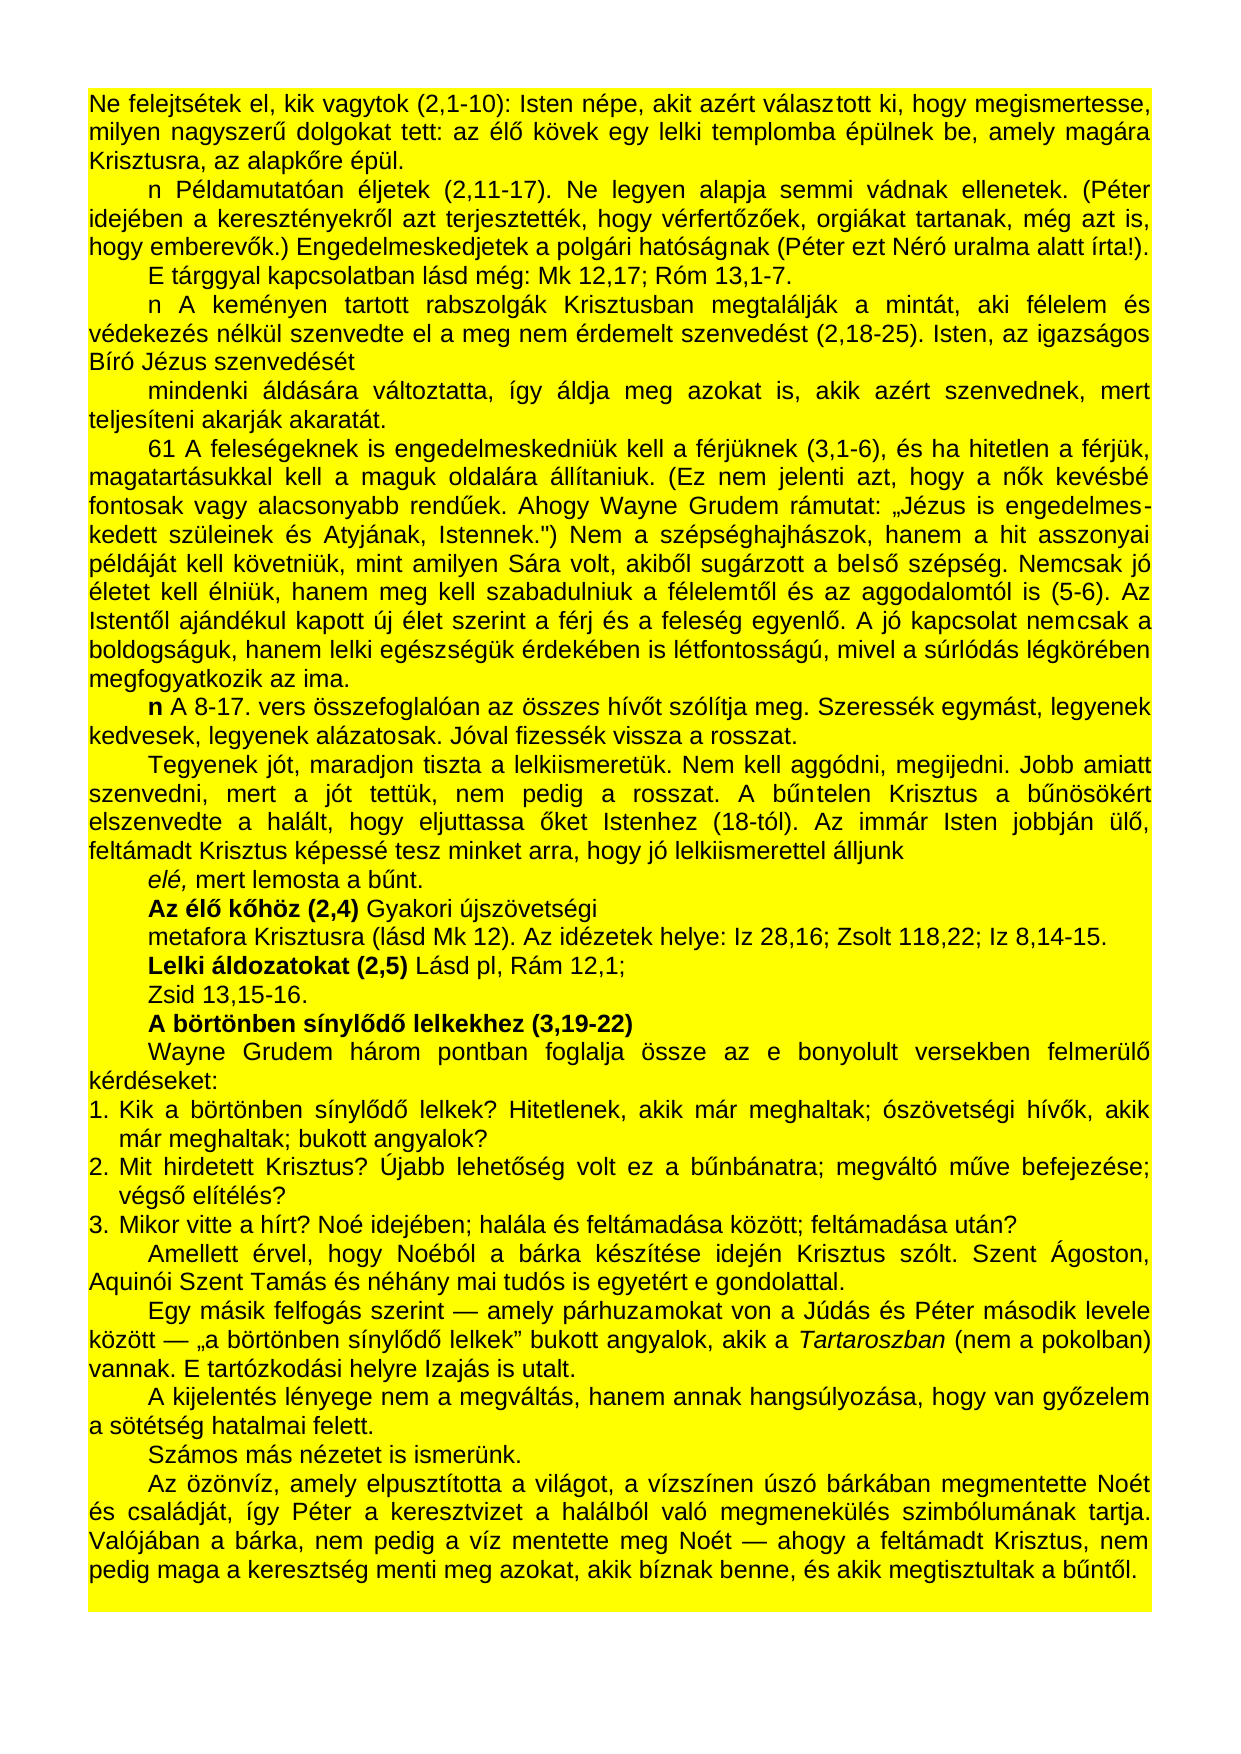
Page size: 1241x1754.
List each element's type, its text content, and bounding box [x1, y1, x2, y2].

text n A 8-17. vers összefoglalóan az összes hívőt szólítja meg. Szeressék egymást, legyenek kedvesek, legyenek alázato­sak. Jóval fizessék vissza a rosszat. [88, 692, 1152, 750]
list Mikor vitte a hírt? Noé idejében; halála és feltámadása között; feltámadása után? [88, 1210, 1152, 1238]
text elé, mert lemosta a bűnt. [88, 865, 1152, 893]
text Amellett érvel, hogy Noéból a bárka készítése idején Krisztus szólt. Szent Ágoston, Aquinói Szent Tamás és néhány mai tudós is egyetért e gondolattal. [88, 1238, 1152, 1296]
text mindenki áldására változtatta, így áldja meg azokat is, akik azért szenvednek, mert teljesíteni akarják akaratát. [88, 376, 1152, 433]
text Számos más nézetet is ismerünk. [88, 1440, 1152, 1468]
text Wayne Grudem három pontban foglalja össze az e bonyolult versekben felmerülő kérdéseket: [88, 1037, 1152, 1095]
list Mit hirdetett Krisztus? Újabb lehetőség volt ez a bűnbánatra; megváltó műve befejezése; végső elítélés? [88, 1152, 1152, 1210]
text Tegyenek jót, maradjon tiszta a lelki­ismeretük. Nem kell aggódni, meg­ijedni. Jobb amiatt szenvedni, mert a jót tettük, nem pedig a rosszat. A bűn­telen Krisztus a bűnösökért elszenvedte a halált, hogy eljuttassa őket Istenhez (18-tól). Az immár Isten jobbján ülő, feltámadt Krisztus képessé tesz minket arra, hogy jó lelkiismerettel álljunk [88, 750, 1152, 865]
text Lelki áldozatokat (2,5) Lásd pl, Rám 12,1; [88, 951, 1152, 980]
text 61 A feleségeknek is engedelmeskedniük kell a férjüknek (3,1-6), és ha hitetlen a férjük, magatartásukkal kell a maguk oldalára állítaniuk. (Ez nem jelenti azt, hogy a nők kevésbé fontosak vagy ala­csonyabb rendűek. Ahogy Wayne Grudem rámutat: „Jézus is engedelmes­kedett szüleinek és Atyjának, Istennek.") Nem a szépséghajhászok, hanem a hit asszonyai példáját kell követniük, mint amilyen Sára volt, akiből sugárzott a bel­ső szépség. Nemcsak jó életet kell élniük, hanem meg kell szabadulniuk a félelem­től és az aggodalomtól is (5-6). Az Isten­től ajándékul kapott új élet szerint a férj és a feleség egyenlő. A jó kapcsolat nem­csak a boldogságuk, hanem lelki egész­ségük érdekében is létfontosságú, mivel a súrlódás légkörében megfogyatkozik az ima. [88, 433, 1152, 692]
text n A keményen tartott rabszolgák Krisztusban megtalálják a mintát, aki félelem és védekezés nélkül szenvedte el a meg nem érdemelt szenvedést (2,18-25). Isten, az igazságos Bíró Jézus szenvedését [88, 290, 1152, 376]
text metafora Krisztusra (lásd Mk 12). Az idézetek helye: Iz 28,16; Zsolt 118,22; Iz 8,14-15. [88, 922, 1152, 951]
text A börtönben sínylődő lelkekhez (3,19-22) [88, 1008, 1152, 1037]
text E tárggyal kapcsolatban lásd még: Mk 12,17; Róm 13,1-7. [88, 261, 1152, 290]
text Ne felejtsétek el, kik vagytok (2,1-10): Isten népe, akit azért válasz­tott ki, hogy megismertesse, milyen nagyszerű dolgokat tett: az élő kövek egy lelki templomba épülnek be, amely magára Krisztusra, az alapkőre épül. [88, 88, 1152, 175]
text n Példamutatóan éljetek (2,11-17). Ne legyen alapja semmi vádnak ellenetek. (Péter idejében a keresztényekről azt terjesztették, hogy vérfertőzőek, orgiákat tartanak, még azt is, hogy emberevők.) Engedelmeskedjetek a polgári hatóság­nak (Péter ezt Néró uralma alatt írta!). [88, 175, 1152, 261]
text Az élő kőhöz (2,4) Gyakori újszövetségi [88, 893, 1152, 922]
text Zsid 13,15-16. [88, 980, 1152, 1008]
text A kijelentés lényege nem a megváltás, hanem annak hangsúlyozása, hogy van győzelem a sötétség hatalmai felett. [88, 1382, 1152, 1440]
list Kik a börtönben sínylődő lelkek? Hitetlenek, akik már meghaltak; ószövetségi hívők, akik már meghaltak; bukott angyalok? [88, 1095, 1152, 1152]
text Az özönvíz, amely elpusztította a világot, a vízszínen úszó bárkában megmentette Noét és családját, így Péter a keresztvizet a halál­ból való megmenekülés szimbólumának tartja. Valójában a bárka, nem pedig a víz mentette meg Noét — ahogy a feltámadt Krisztus, nem pedig maga a keresztség menti meg azokat, akik bíznak benne, és akik megtisztultak a bűntől. [88, 1468, 1152, 1583]
text Egy másik felfogás szerint — amely párhuza­mokat von a Júdás és Péter második levele között — „a börtönben sínylődő lelkek” bukott angyalok, akik a Tartaroszban (nem a pokolban) vannak. E tartózkodási helyre Izajás is utalt. [88, 1296, 1152, 1382]
